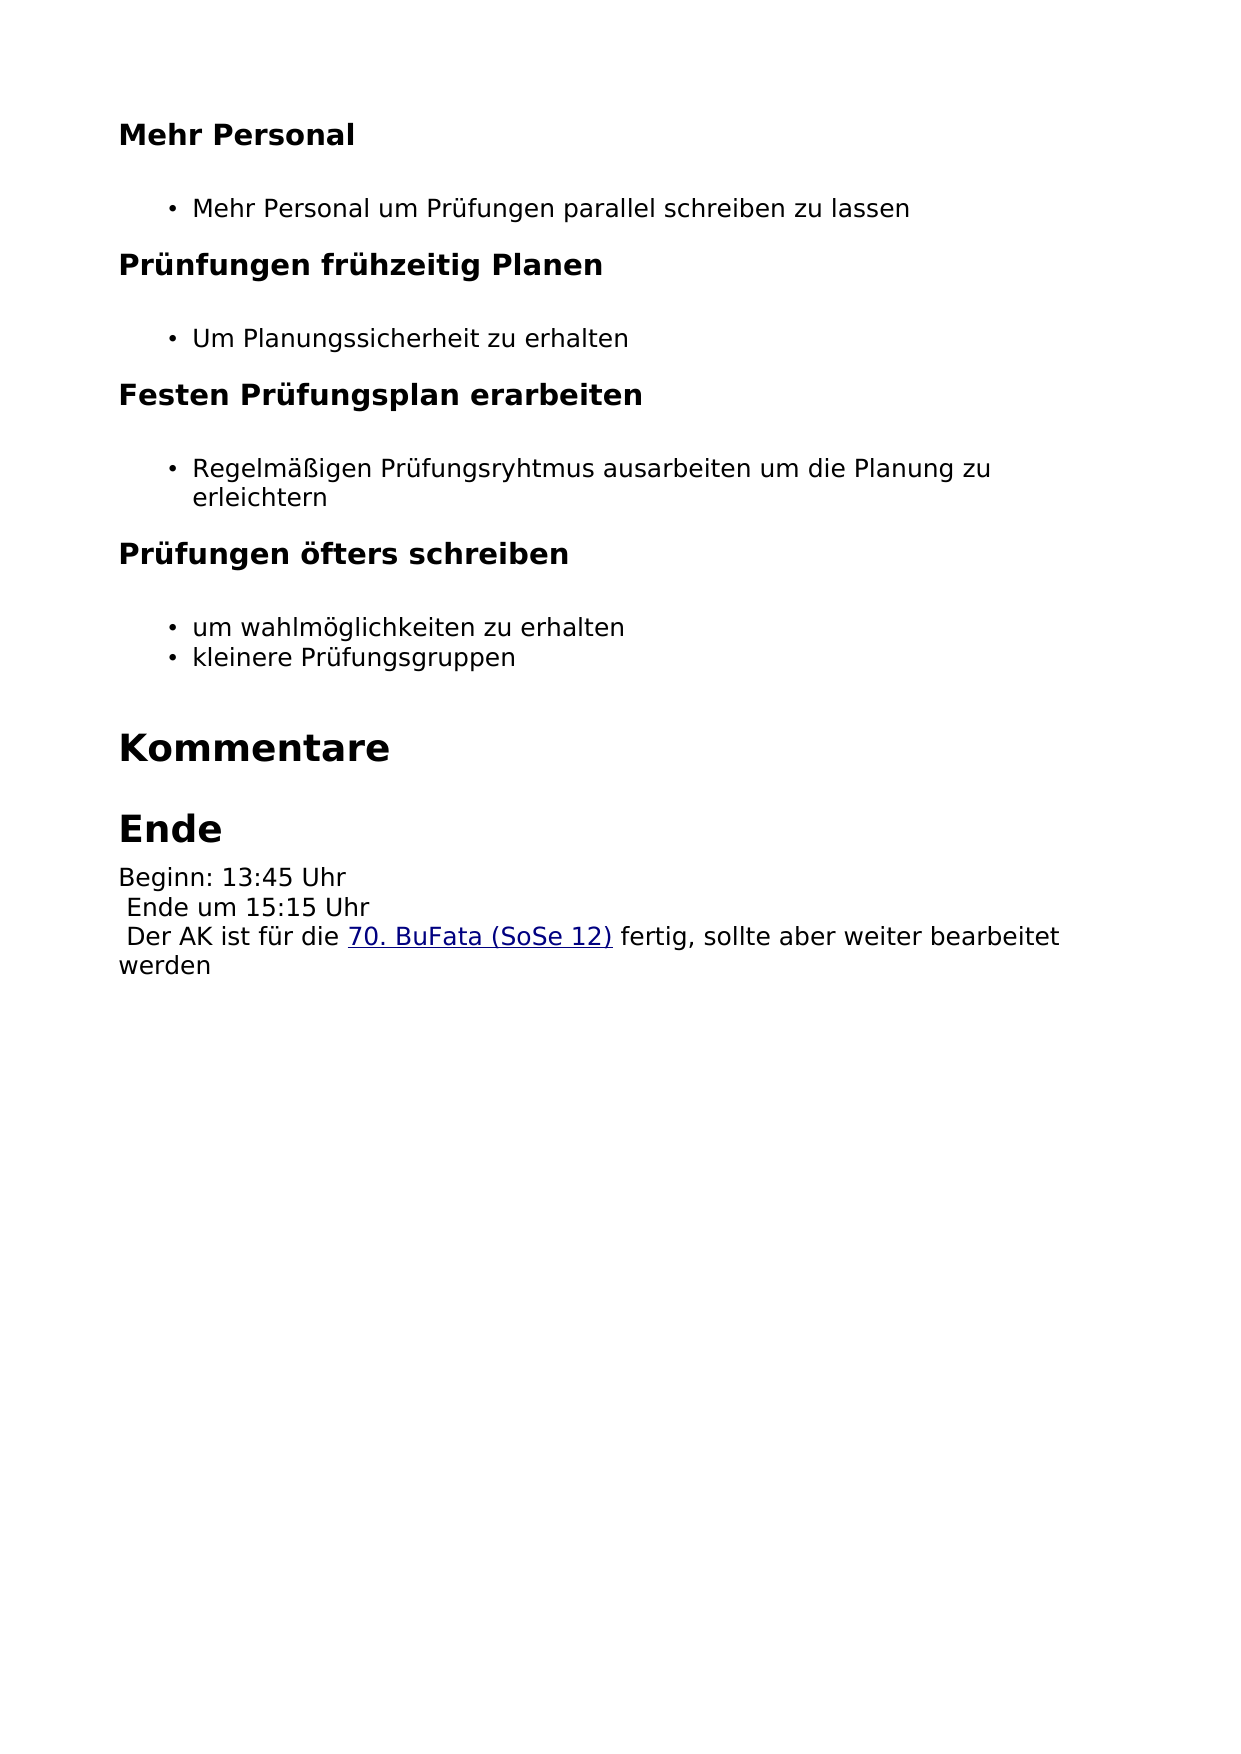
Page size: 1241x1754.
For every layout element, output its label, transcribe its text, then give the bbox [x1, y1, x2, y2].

subtitle Mehr Personal [118, 118, 1122, 152]
list Um Planungssicherheit zu erhalten [177, 324, 1122, 353]
list kleinere Prüfungsgruppen [177, 643, 1122, 672]
subtitle Prünfungen frühzeitig Planen [118, 248, 1122, 282]
text Beginn: 13:45 Uhr Ende um 15:15 Uhr Der AK ist für die 70. BuFata (SoSe 12) fertig, sollte aber weiter bearbeitet werden [118, 864, 1122, 1009]
subtitle Ende [118, 807, 1122, 851]
list Regelmäßigen Prüfungsryhtmus ausarbeiten um die Planung zu erleichtern [177, 454, 1122, 513]
list um wahlmöglichkeiten zu erhalten [177, 613, 1122, 643]
list Mehr Personal um Prüfungen parallel schreiben zu lassen [177, 194, 1122, 223]
subtitle Prüfungen öfters schreiben [118, 538, 1122, 572]
subtitle Kommentare [118, 726, 1122, 770]
subtitle Festen Prüfungsplan erarbeiten [118, 378, 1122, 412]
